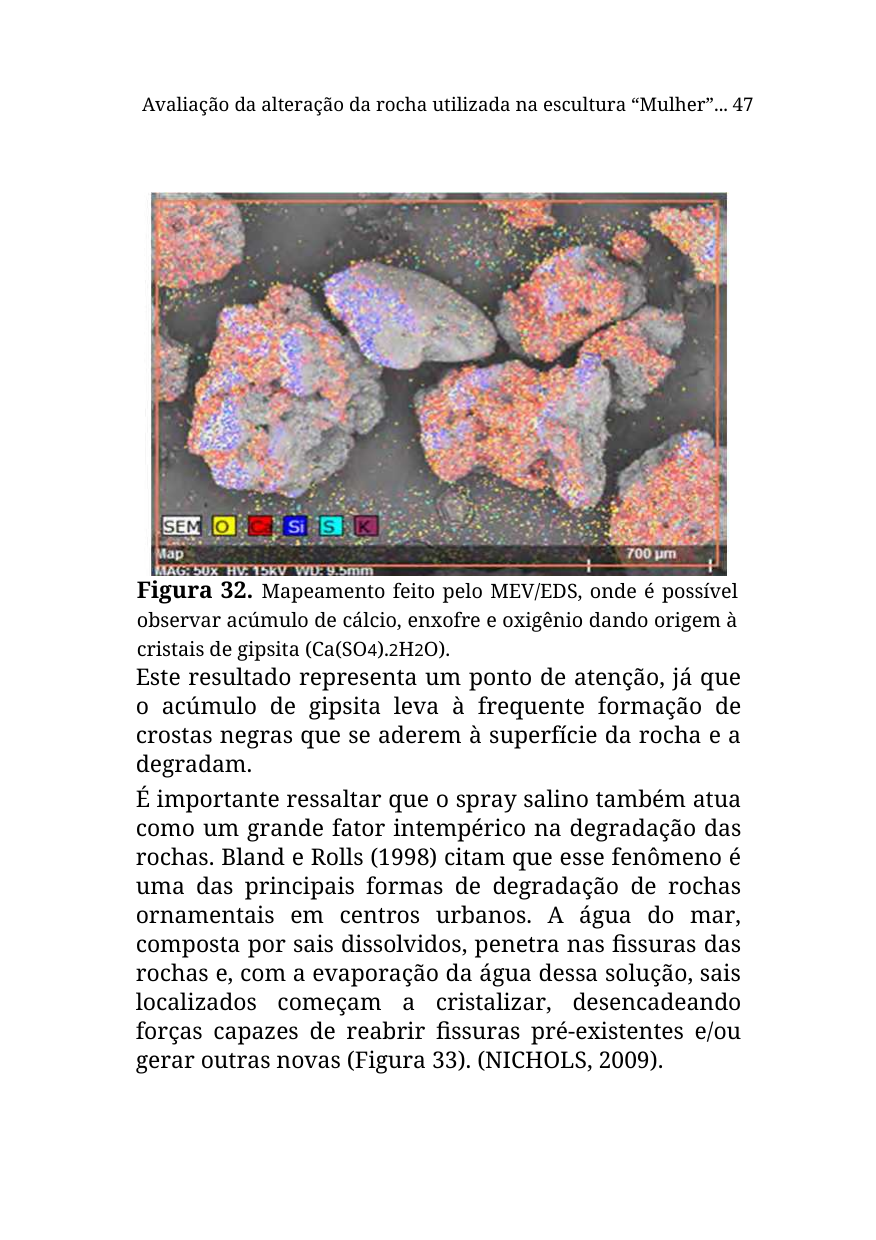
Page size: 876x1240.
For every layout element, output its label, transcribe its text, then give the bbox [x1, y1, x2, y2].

text Este resultado representa um ponto de atenção, já que o acúmulo de gipsita leva à frequente formação de crostas negras que se aderem à superfície da rocha e a degradam. [136, 192, 742, 778]
picture [136, 192, 739, 576]
text Figura 32. Mapeamento feito pelo MEV/EDS, onde é possível observar acúmulo de cálcio, enxofre e oxigênio dando origem à cristais de gipsita (Ca(SO4).2H2O). [137, 576, 738, 662]
text É importante ressaltar que o spray salino também atua como um grande fator intempérico na degradação das rochas. Bland e Rolls (1998) citam que esse fenômeno é uma das principais formas de degradação de rochas ornamentais em centros urbanos. A água do mar, composta por sais dissolvidos, penetra nas fissuras das rochas e, com a evaporação da água dessa solução, sais localizados começam a cristalizar, desencadeando forças capazes de reabrir fissuras pré-existentes e/ou gerar outras novas (Figura 33). (NICHOLS, 2009). [136, 784, 742, 1074]
